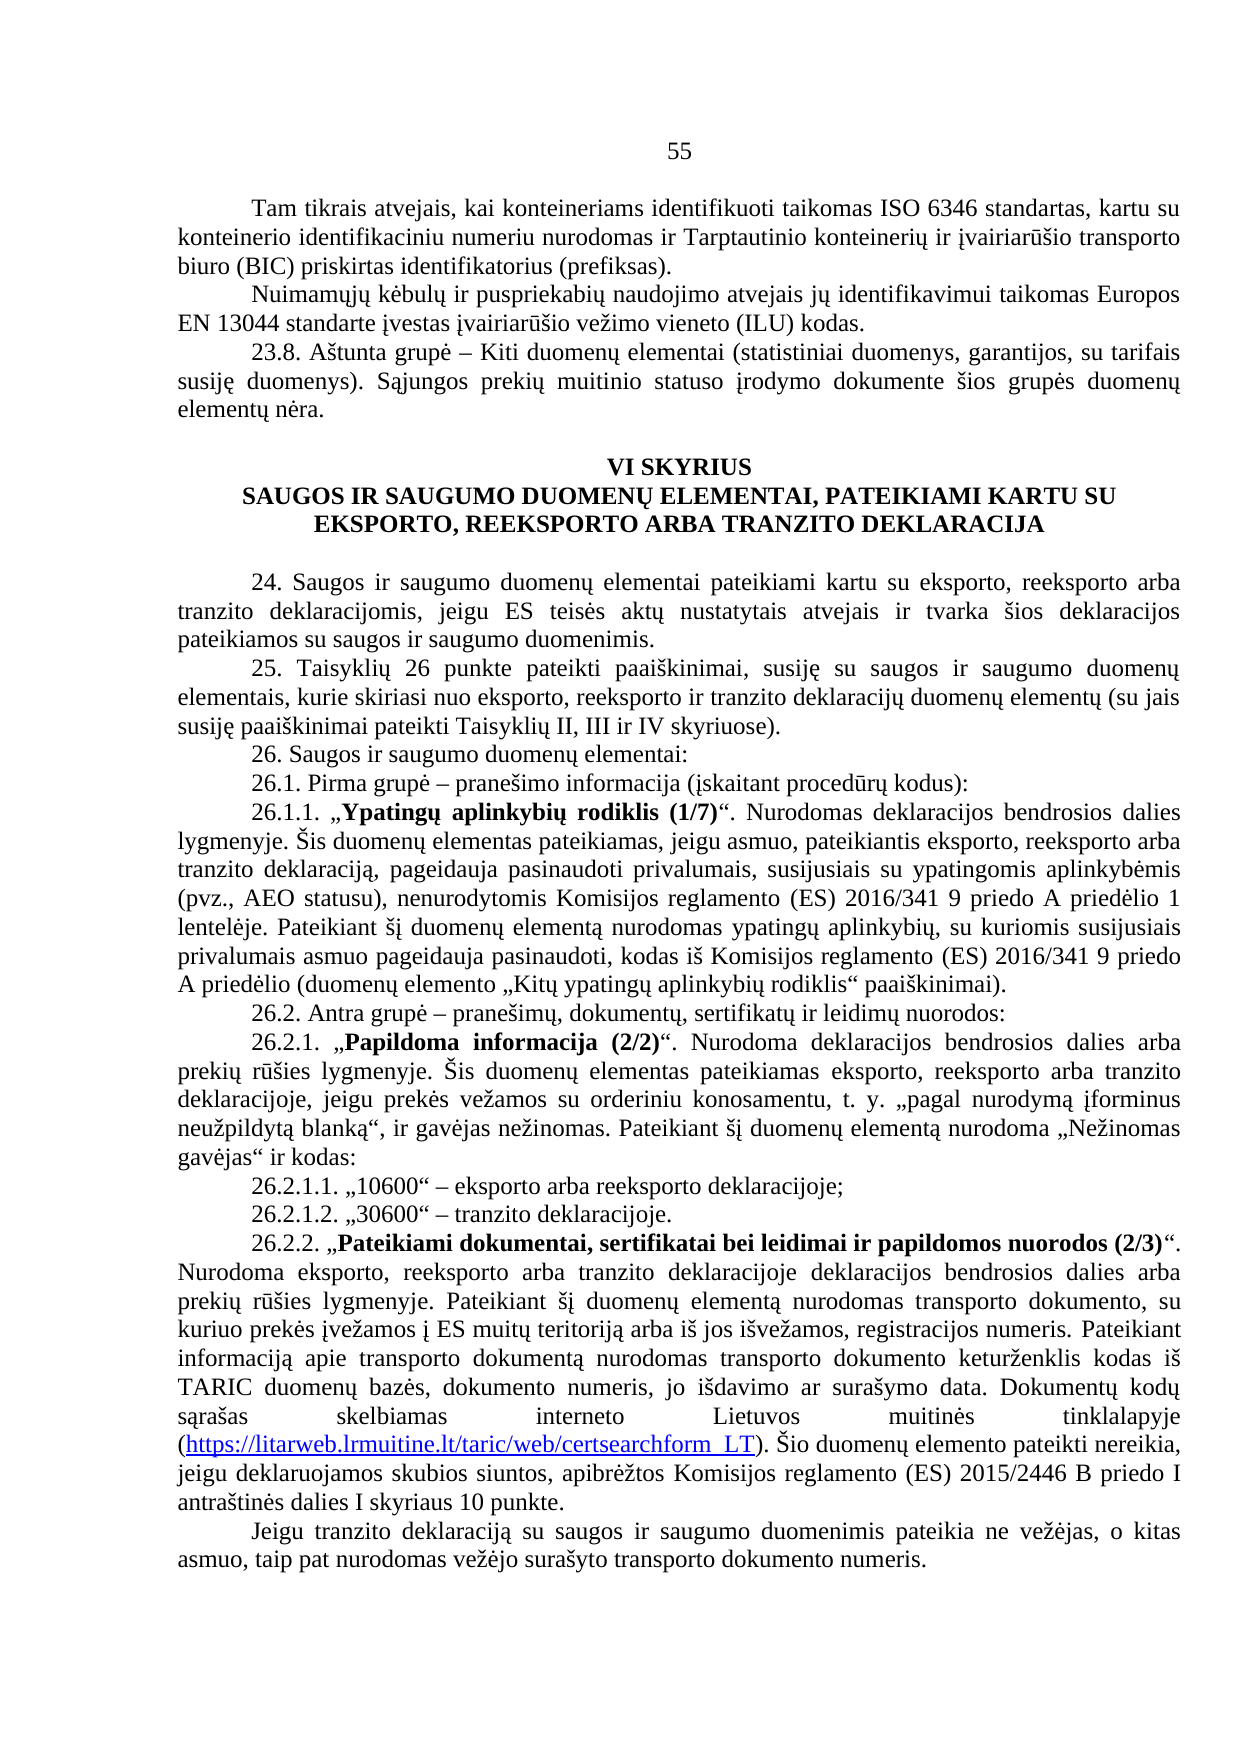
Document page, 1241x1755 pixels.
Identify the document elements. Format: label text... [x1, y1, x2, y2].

text Nuimamųjų kėbulų ir puspriekabių naudojimo atvejais jų identifikavimui taikomas Europos EN 13044 standarte įvestas įvairiarūšio vežimo vieneto (ILU) kodas. [177, 279, 1181, 337]
text Jeigu tranzito deklaraciją su saugos ir saugumo duomenimis pateikia ne vežėjas, o kitas asmuo, taip pat nurodomas vežėjo surašyto transporto dokumento numeris. [177, 1516, 1181, 1573]
text 26.2.1.1. „10600“ – eksporto arba reeksporto deklaracijoje; [177, 1171, 1181, 1199]
text SAUGOS IR SAUGUMO DUOMENŲ ELEMENTAI, PATEIKIAMI KARTU SU EKSPORTO, REEKSPORTO ARBA TRANZITO DEKLARACIJA [177, 481, 1181, 538]
text 26. Saugos ir saugumo duomenų elementai: [177, 739, 1181, 768]
text Tam tikrais atvejais, kai konteineriams identifikuoti taikomas ISO 6346 standartas, kartu su konteinerio identifikaciniu numeriu nurodomas ir Tarptautinio konteinerių ir įvairiarūšio transporto biuro (BIC) priskirtas identifikatorius (prefiksas). [177, 193, 1181, 279]
text 26.1.1. „Ypatingų aplinkybių rodiklis (1/7)“. Nurodomas deklaracijos bendrosios dalies lygmenyje. Šis duomenų elementas pateikiamas, jeigu asmuo, pateikiantis eksporto, reeksporto arba tranzito deklaraciją, pageidauja pasinaudoti privalumais, susijusiais su ypatingomis aplinkybėmis (pvz., AEO statusu), nenurodytomis Komisijos reglamento (ES) 2016/341 9 priedo A priedėlio 1 lentelėje. Pateikiant šį duomenų elementą nurodomas ypatingų aplinkybių, su kuriomis susijusiais privalumais asmuo pageidauja pasinaudoti, kodas iš Komisijos reglamento (ES) 2016/341 9 priedo A priedėlio (duomenų elemento „Kitų ypatingų aplinkybių rodiklis“ paaiškinimai). [177, 797, 1181, 998]
text 24. Saugos ir saugumo duomenų elementai pateikiami kartu su eksporto, reeksporto arba tranzito deklaracijomis, jeigu ES teisės aktų nustatytais atvejais ir tvarka šios deklaracijos pateikiamos su saugos ir saugumo duomenimis. [177, 567, 1181, 653]
text 26.2.1.2. „30600“ – tranzito deklaracijoje. [177, 1199, 1181, 1228]
text 26.2. Antra grupė – pranešimų, dokumentų, sertifikatų ir leidimų nuorodos: [177, 998, 1181, 1027]
text VI SKYRIUS [177, 452, 1181, 481]
text 23.8. Aštunta grupė – Kiti duomenų elementai (statistiniai duomenys, garantijos, su tarifais susiję duomenys). Sąjungos prekių muitinio statuso įrodymo dokumente šios grupės duomenų elementų nėra. [177, 337, 1181, 423]
text 25. Taisyklių 26 punkte pateikti paaiškinimai, susiję su saugos ir saugumo duomenų elementais, kurie skiriasi nuo eksporto, reeksporto ir tranzito deklaracijų duomenų elementų (su jais susiję paaiškinimai pateikti Taisyklių II, III ir IV skyriuose). [177, 653, 1181, 739]
text 26.2.1. „Papildoma informacija (2/2)“. Nurodoma deklaracijos bendrosios dalies arba prekių rūšies lygmenyje. Šis duomenų elementas pateikiamas eksporto, reeksporto arba tranzito deklaracijoje, jeigu prekės vežamos su orderiniu konosamentu, t. y. „pagal nurodymą įforminus neužpildytą blanką“, ir gavėjas nežinomas. Pateikiant šį duomenų elementą nurodoma „Nežinomas gavėjas“ ir kodas: [177, 1027, 1181, 1171]
text 26.2.2. „Pateikiami dokumentai, sertifikatai bei leidimai ir papildomos nuorodos (2/3)“. Nurodoma eksporto, reeksporto arba tranzito deklaracijoje deklaracijos bendrosios dalies arba prekių rūšies lygmenyje. Pateikiant šį duomenų elementą nurodomas transporto dokumento, su kuriuo prekės įvežamos į ES muitų teritoriją arba iš jos išvežamos, registracijos numeris. Pateikiant informaciją apie transporto dokumentą nurodomas transporto dokumento keturženklis kodas iš TARIC duomenų bazės, dokumento numeris, jo išdavimo ar surašymo data. Dokumentų kodų sąrašas skelbiamas interneto Lietuvos muitinės tinklalapyje (https://litarweb.lrmuitine.lt/taric/web/certsearchform_LT). Šio duomenų elemento pateikti nereikia, jeigu deklaruojamos skubios siuntos, apibrėžtos Komisijos reglamento (ES) 2015/2446 B priedo I antraštinės dalies I skyriaus 10 punkte. [177, 1228, 1181, 1516]
text 26.1. Pirma grupė – pranešimo informacija (įskaitant procedūrų kodus): [177, 768, 1181, 797]
